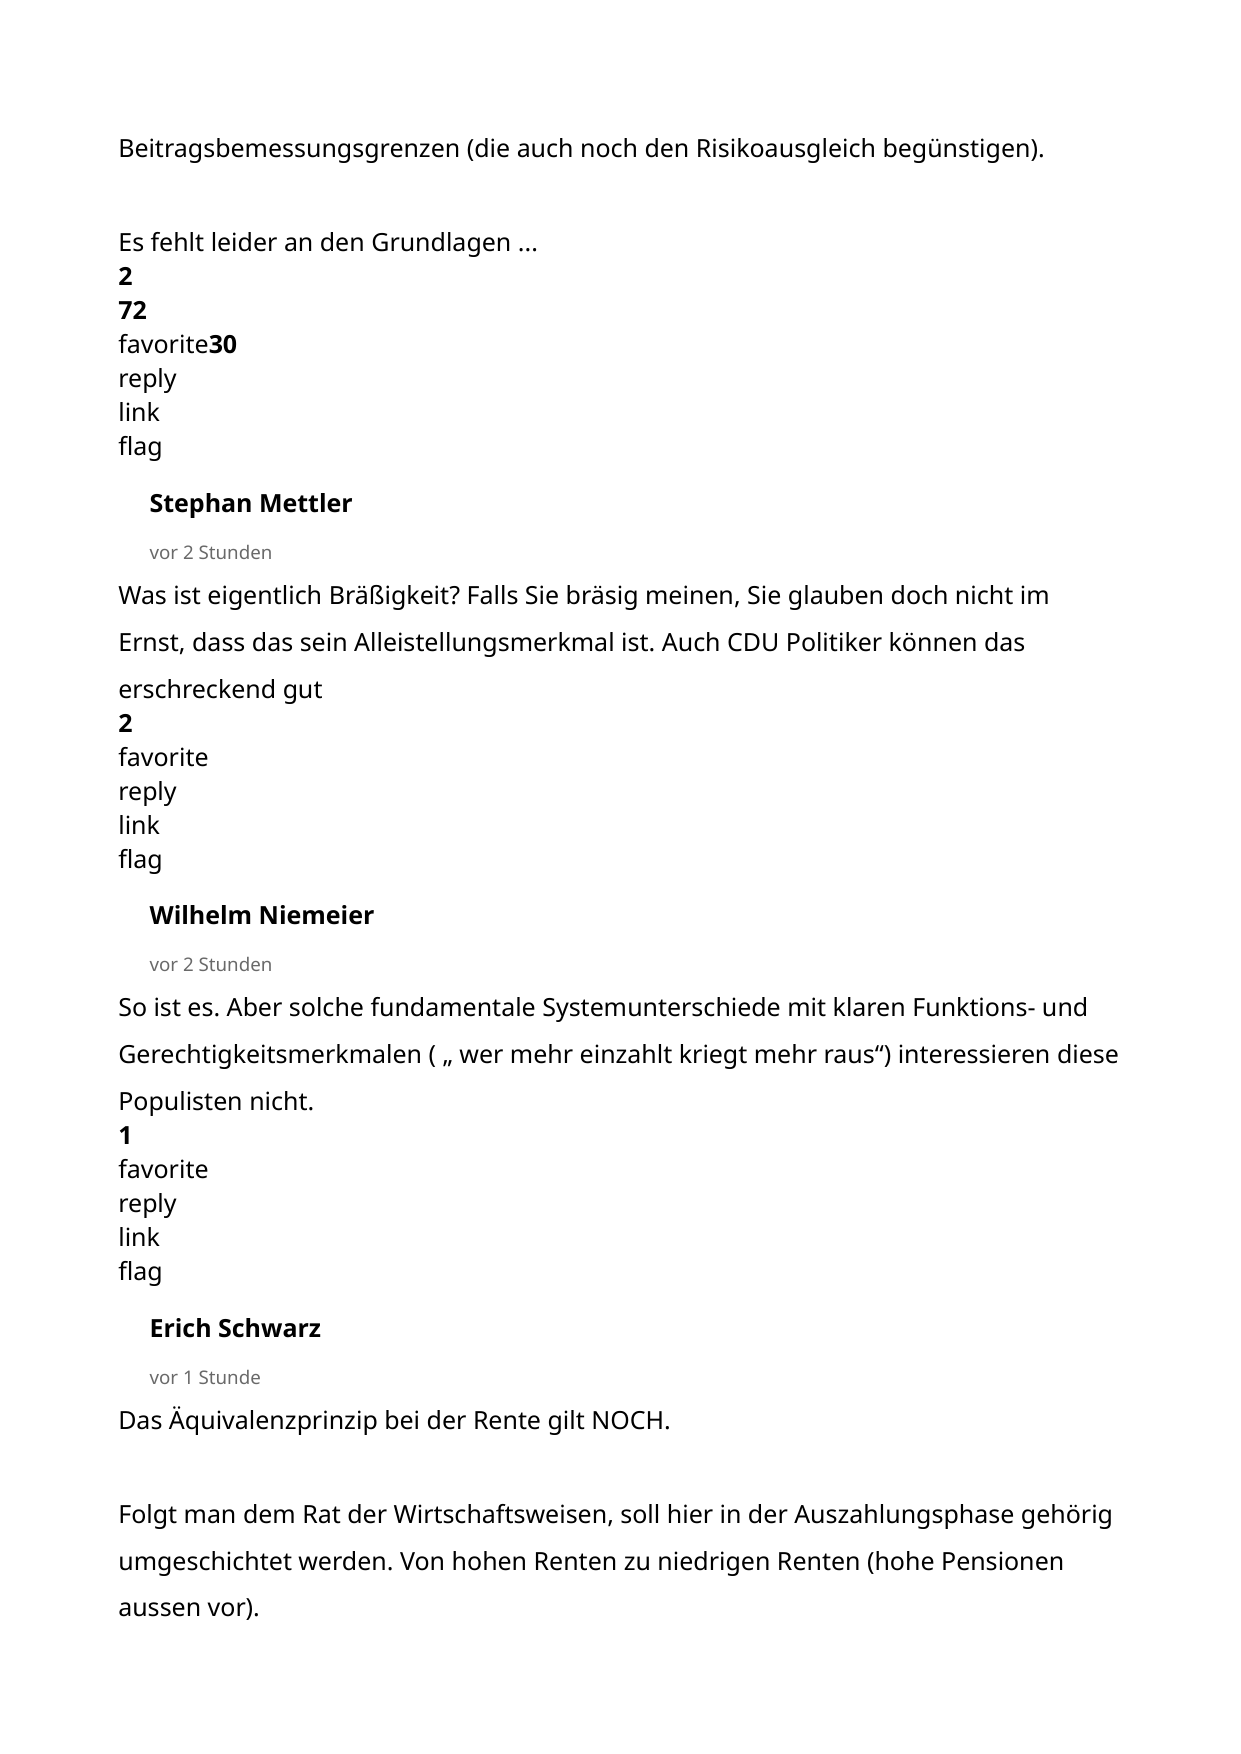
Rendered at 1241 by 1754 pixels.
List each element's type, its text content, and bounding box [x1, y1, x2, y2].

text link [118, 395, 1122, 429]
text Beitragsbemessungsgrenzen (die auch noch den Risikoausgleich begünstigen). Es fehlt leider an den Grundlagen ... [118, 118, 1122, 259]
text Was ist eigentlich Bräßigkeit? Falls Sie bräsig meinen, Sie glauben doch nicht im Ernst, dass das sein Alleistellungsmerkmal ist. Auch CDU Politiker können das erschreckend gut [118, 565, 1122, 705]
text vor 2 Stunden [149, 535, 1122, 565]
text flag [118, 429, 1122, 463]
text 2 [118, 705, 1122, 739]
text Wilhelm Niemeier [149, 891, 1114, 932]
text reply [118, 361, 1122, 395]
text link [118, 807, 1122, 842]
text 72 [118, 293, 1122, 327]
text reply [118, 1186, 1122, 1220]
text favorite [118, 739, 1122, 773]
text 1 [118, 1118, 1122, 1152]
text So ist es. Aber solche fundamentale Systemunterschiede mit klaren Funktions- und Gerechtigkeitsmerkmalen ( „ wer mehr einzahlt kriegt mehr raus“) interessieren diese Populisten nicht. [118, 977, 1122, 1118]
text favorite30 [118, 327, 1122, 361]
text vor 2 Stunden [149, 947, 1122, 977]
text Das Äquivalenzprinzip bei der Rente gilt NOCH. Folgt man dem Rat der Wirtschaftsweisen, soll hier in der Auszahlungsphase gehörig umgeschichtet werden. Von hohen Renten zu niedrigen Renten (hohe Pensionen aussen vor). [118, 1390, 1122, 1624]
text Stephan Mettler [149, 479, 1114, 519]
text Erich Schwarz [149, 1304, 1114, 1344]
text flag [118, 1254, 1122, 1288]
text vor 1 Stunde [149, 1360, 1122, 1390]
text flag [118, 842, 1122, 876]
text 2 [118, 259, 1122, 293]
text favorite [118, 1152, 1122, 1186]
text reply [118, 773, 1122, 807]
text link [118, 1220, 1122, 1254]
